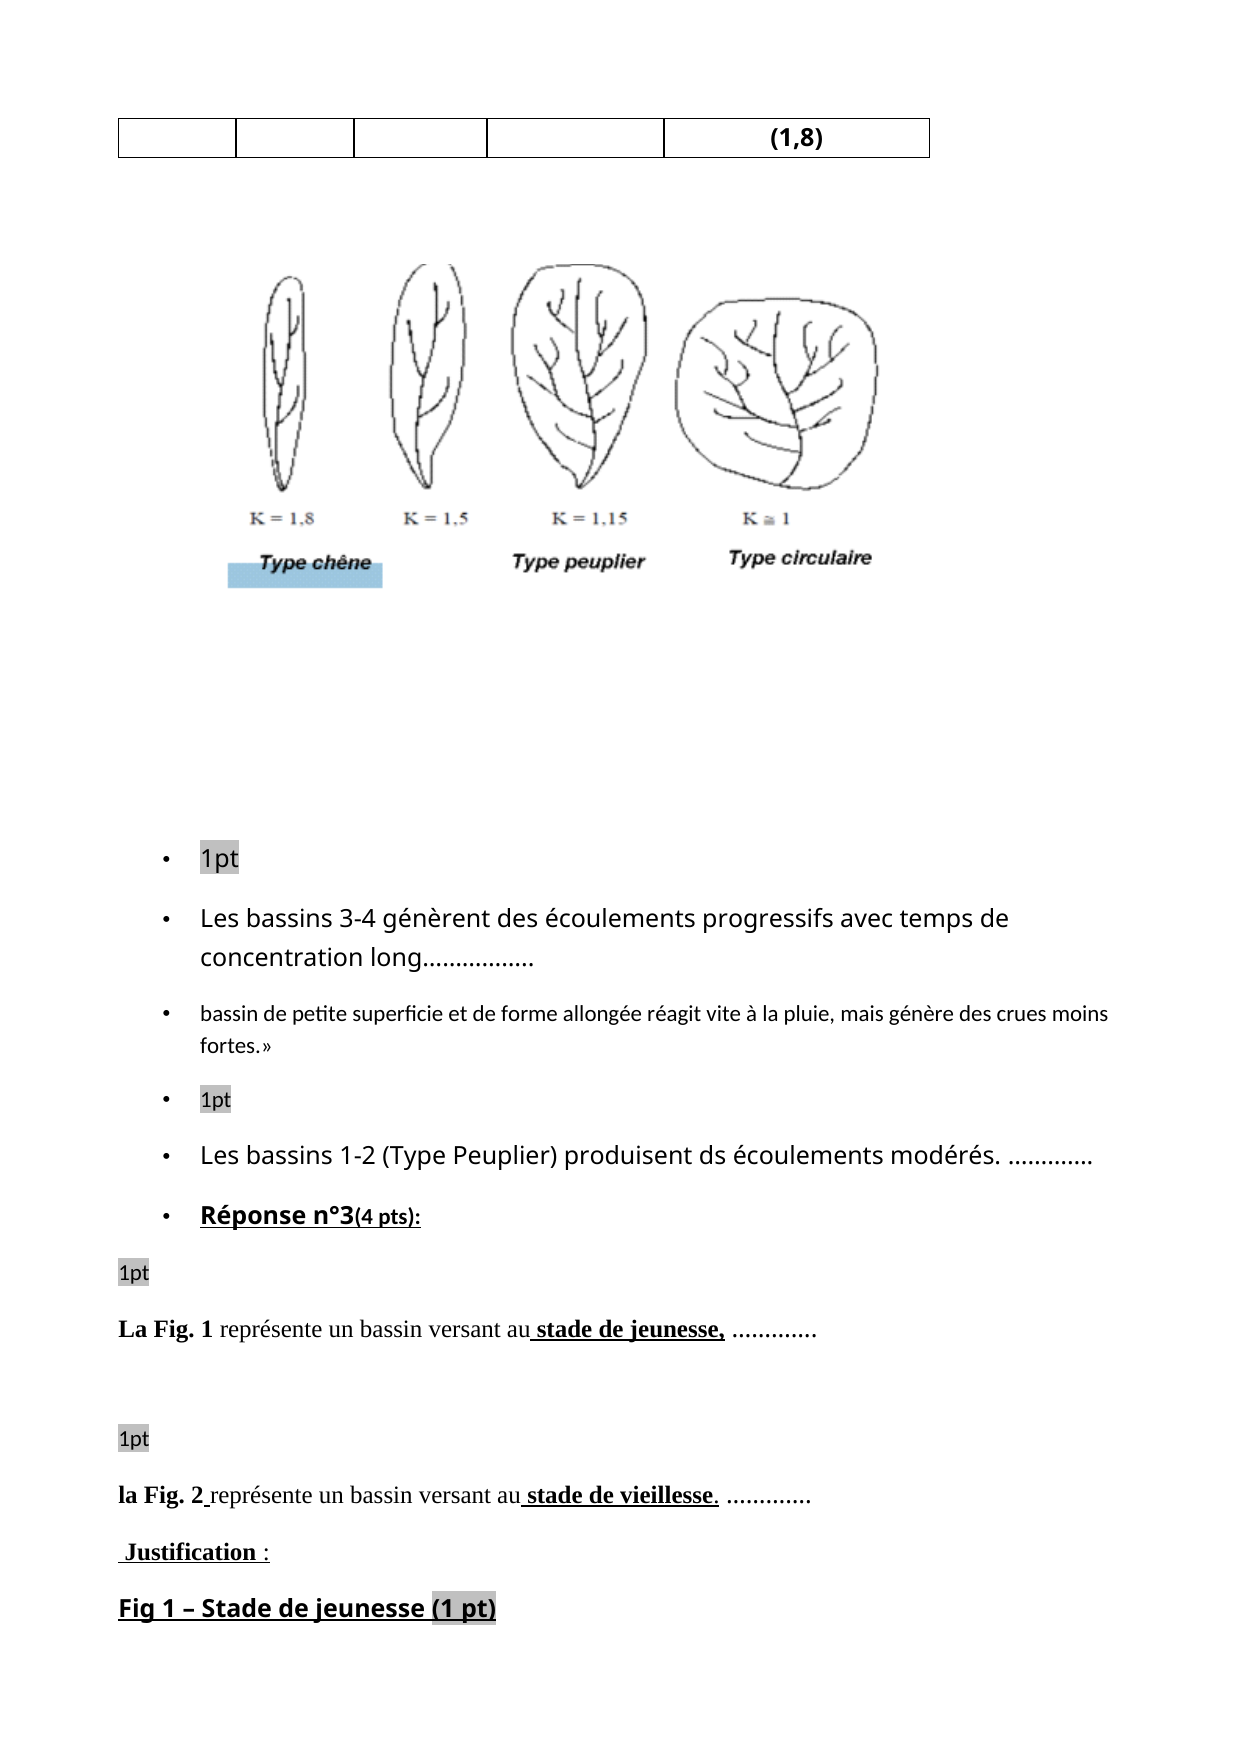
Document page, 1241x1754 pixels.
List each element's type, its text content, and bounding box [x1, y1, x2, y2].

list 1pt [162, 1085, 1122, 1113]
list 1pt [162, 840, 1122, 874]
table_cell [355, 119, 486, 157]
text La Fig. 1 représente un bassin versant au stade de jeunesse, …………. [118, 1311, 1122, 1345]
list Les bassins 3-4 génèrent des écoulements progressifs avec temps de concentration long…………….. [162, 900, 1122, 973]
text Fig 1 – Stade de jeunesse (1 pt) [118, 1591, 1122, 1625]
list Réponse n°3(4 pts): [162, 1198, 1122, 1232]
list Les bassins 1-2 (Type Peuplier) produisent ds écoulements modérés. …………. [162, 1138, 1122, 1172]
text la Fig. 2 représente un bassin versant au stade de vieillesse. …………. [118, 1477, 1122, 1511]
list bassin de petite superficie et de forme allongée réagit vite à la pluie, mais génère des crues moins fortes.» [162, 999, 1122, 1060]
text 1pt [118, 1258, 1122, 1286]
text 1pt [118, 1424, 1122, 1452]
table_cell [488, 119, 663, 157]
table_cell [237, 119, 353, 157]
text Justification : [118, 1537, 1122, 1566]
table_cell [119, 119, 235, 157]
table_cell (1,8) [665, 119, 929, 157]
